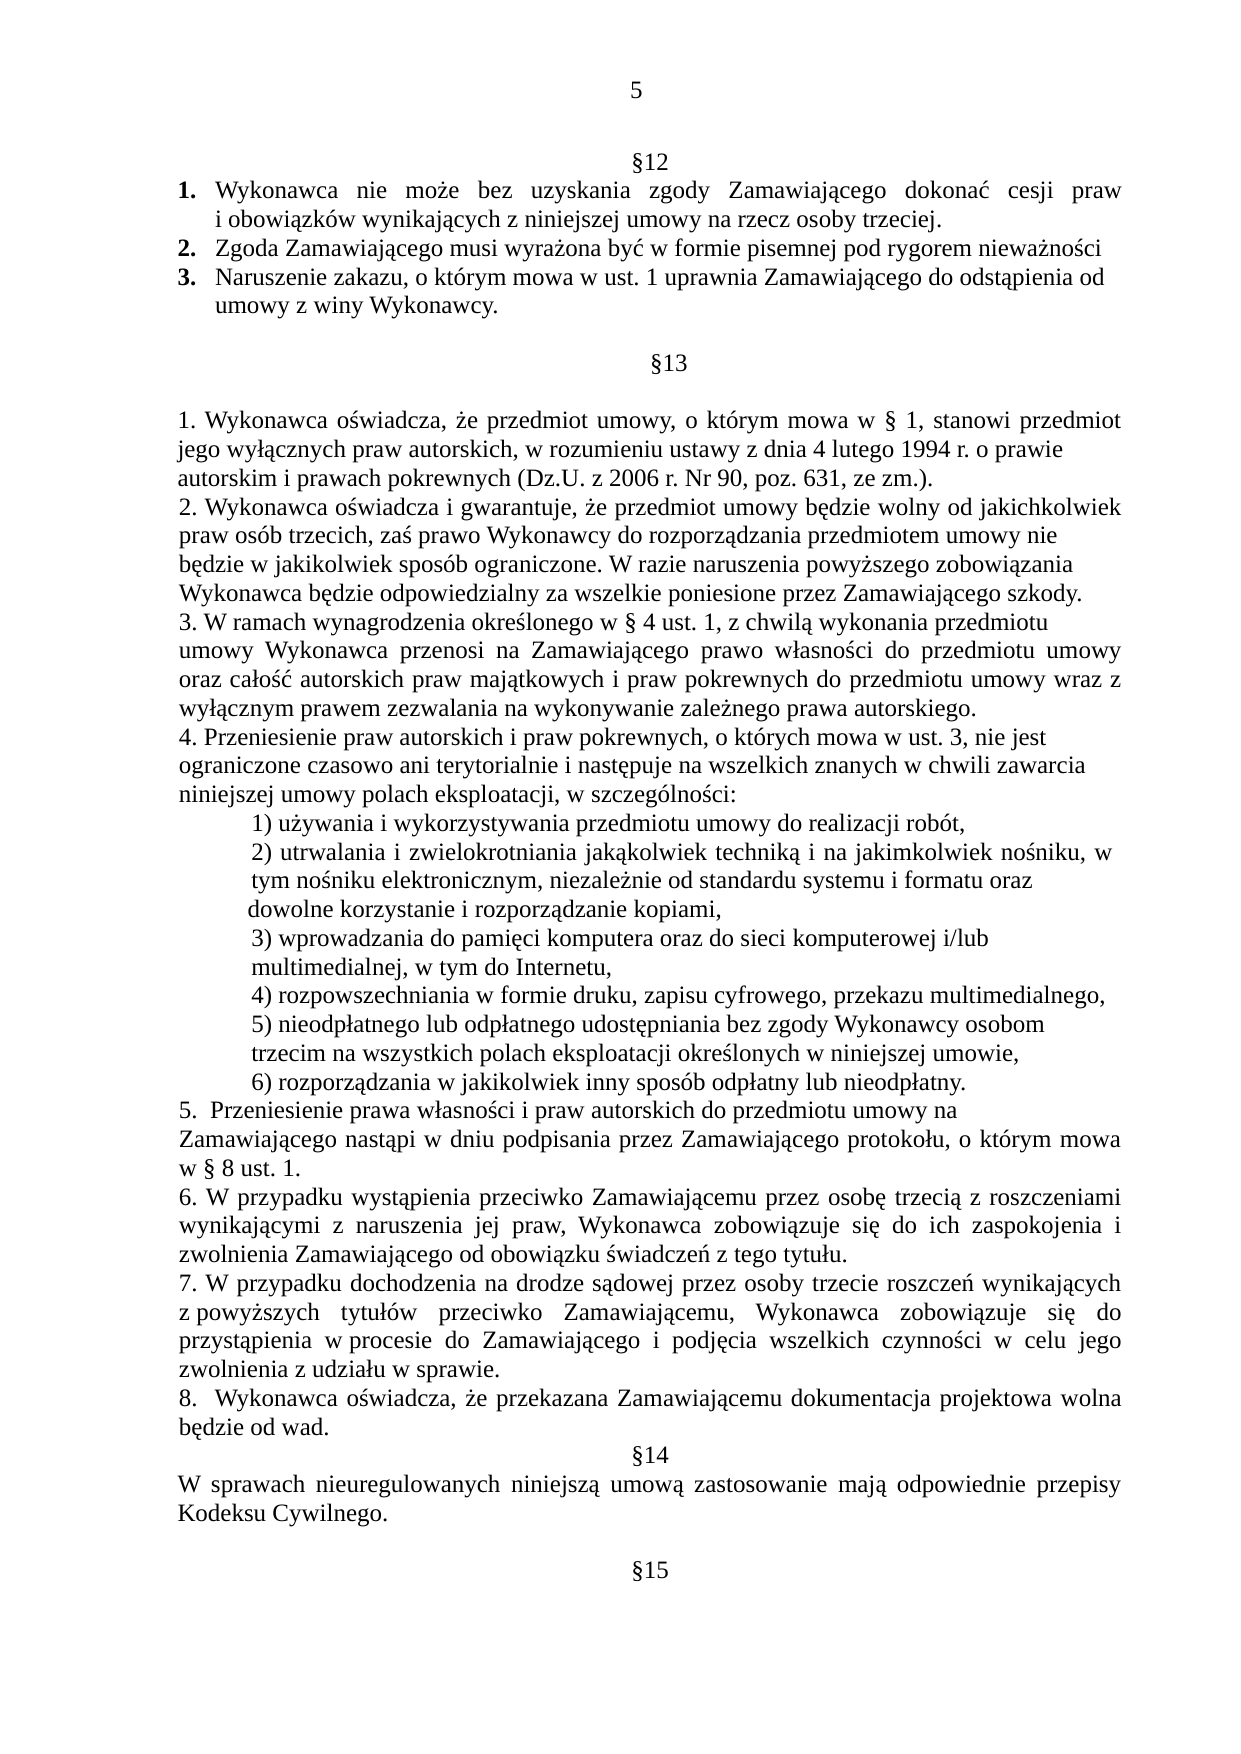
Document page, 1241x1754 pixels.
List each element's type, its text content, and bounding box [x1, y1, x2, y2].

text 2. Wykonawca oświadcza i gwarantuje, że przedmiot umowy będzie wolny od jakichkolwiek praw osób trzecich, zaś prawo Wykonawcy do rozporządzania przedmiotem umowy nie [179, 492, 1122, 549]
text 5. Przeniesienie prawa własności i praw autorskich do przedmiotu umowy na [179, 1096, 1122, 1124]
text umowy z winy Wykonawcy. [215, 291, 1122, 319]
text multimedialnej, w tym do Internetu, [179, 952, 1122, 981]
text W sprawach nieuregulowanych niniejszą umową zastosowanie mają odpowiednie przepisy Kodeksu Cywilnego. [177, 1469, 1122, 1527]
text dowolne korzystanie i rozporządzanie kopiami, [179, 894, 1122, 923]
text będzie w jakikolwiek sposób ograniczone. W razie naruszenia powyższego zobowiązania [179, 549, 1122, 578]
text §14 [177, 1441, 1122, 1469]
text 2) utrwalania i zwielokrotniania jakąkolwiek techniką i na jakimkolwiek nośniku, w tym nośniku elektronicznym, niezależnie od standardu systemu i formatu oraz [179, 837, 1122, 894]
text §13 [215, 348, 1122, 377]
text 5) nieodpłatnego lub odpłatnego udostępniania bez zgody Wykonawcy osobom [179, 1009, 1122, 1038]
text 3. W ramach wynagrodzenia określonego w § 4 ust. 1, z chwilą wykonania przedmiotu [179, 607, 1122, 636]
text §12 [177, 147, 1122, 176]
text 1. Wykonawca oświadcza, że przedmiot umowy, o którym mowa w § 1, stanowi przedmiot jego wyłącznych praw autorskich, w rozumieniu ustawy z dnia 4 lutego 1994 r. o prawie [177, 406, 1122, 463]
text 8. Wykonawca oświadcza, że przekazana Zamawiającemu dokumentacja projektowa wolna będzie od wad. [179, 1383, 1122, 1441]
text ograniczone czasowo ani terytorialnie i następuje na wszelkich znanych w chwili zawarcia [179, 751, 1122, 779]
text §15 [177, 1556, 1122, 1584]
text 4) rozpowszechniania w formie druku, zapisu cyfrowego, przekazu multimedialnego, [179, 981, 1122, 1009]
text 1) używania i wykorzystywania przedmiotu umowy do realizacji robót, [179, 808, 1122, 837]
text 6. W przypadku wystąpienia przeciwko Zamawiającemu przez osobę trzecią z roszczeniami wynikającymi z naruszenia jej praw, Wykonawca zobowiązuje się do ich zaspokojenia i zwolnienia Zamawiającego od obowiązku świadczeń z tego tytułu. [179, 1182, 1122, 1268]
text 7. W przypadku dochodzenia na drodze sądowej przez osoby trzecie roszczeń wynikających z powyższych tytułów przeciwko Zamawiającemu, Wykonawca zobowiązuje się do przystąpienia w procesie do Zamawiającego i podjęcia wszelkich czynności w celu jego zwolnienia z udziału w sprawie. [179, 1268, 1122, 1383]
text trzecim na wszystkich polach eksploatacji określonych w niniejszej umowie, [179, 1038, 1122, 1067]
text 3) wprowadzania do pamięci komputera oraz do sieci komputerowej i/lub [179, 923, 1122, 952]
text 6) rozporządzania w jakikolwiek inny sposób odpłatny lub nieodpłatny. [179, 1067, 1122, 1096]
list Naruszenie zakazu, o którym mowa w ust. 1 uprawnia Zamawiającego do odstąpienia od [177, 262, 1122, 291]
text Wykonawca będzie odpowiedzialny za wszelkie poniesione przez Zamawiającego szkody. [179, 578, 1122, 607]
text niniejszej umowy polach eksploatacji, w szczególności: [179, 779, 1122, 808]
text autorskim i prawach pokrewnych (Dz.U. z 2006 r. Nr 90, poz. 631, ze zm.). [177, 463, 1122, 492]
text umowy Wykonawca przenosi na Zamawiającego prawo własności do przedmiotu umowy oraz całość autorskich praw majątkowych i praw pokrewnych do przedmiotu umowy wraz z wyłącznym prawem zezwalania na wykonywanie zależnego prawa autorskiego. [179, 636, 1122, 722]
text 4. Przeniesienie praw autorskich i praw pokrewnych, o których mowa w ust. 3, nie jest [179, 722, 1122, 751]
list Zgoda Zamawiającego musi wyrażona być w formie pisemnej pod rygorem nieważności [177, 233, 1122, 262]
text Zamawiającego nastąpi w dniu podpisania przez Zamawiającego protokołu, o którym mowa w § 8 ust. 1. [179, 1124, 1122, 1182]
list Wykonawca nie może bez uzyskania zgody Zamawiającego dokonać cesji praw i obowiązków wynikających z niniejszej umowy na rzecz osoby trzeciej. [177, 176, 1122, 233]
